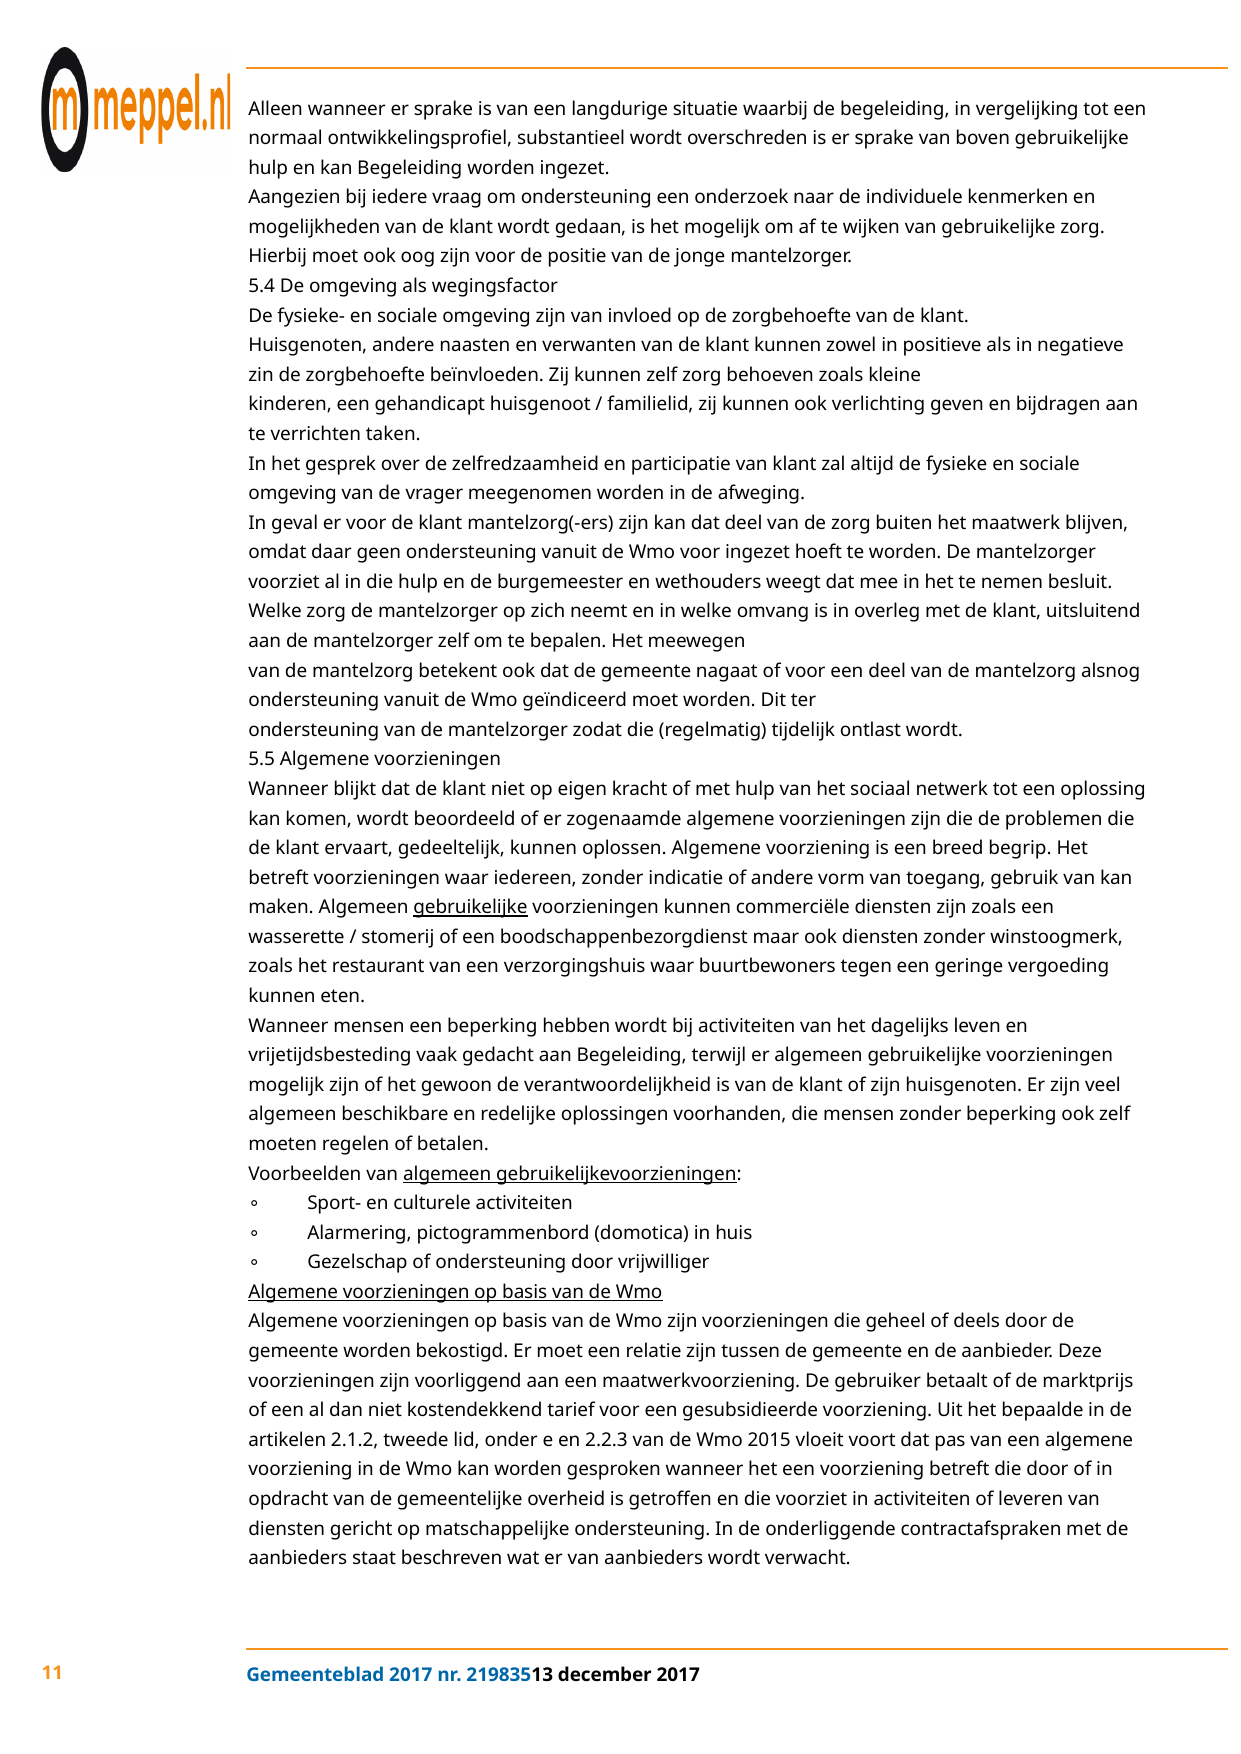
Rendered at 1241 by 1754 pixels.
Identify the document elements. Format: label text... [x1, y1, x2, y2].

text De fysieke- en sociale omgeving zijn van invloed op de zorgbehoefte van de klant. [248, 302, 1152, 328]
text Aangezien bij iedere vraag om ondersteuning een onderzoek naar de individuele kenmerken en mogelijkheden van de klant wordt gedaan, is het mogelijk om af te wijken van gebruikelijke zorg. Hierbij moet ook oog zijn voor de positie van de jonge mantelzorger. [248, 183, 1152, 268]
text Huisgenoten, andere naasten en verwanten van de klant kunnen zowel in positieve als in negatieve zin de zorgbehoefte beïnvloeden. Zij kunnen zelf zorg behoeven zoals kleine [248, 331, 1152, 387]
text Wanneer blijkt dat de klant niet op eigen kracht of met hulp van het sociaal netwerk tot een oplossing kan komen, wordt beoordeeld of er zogenaamde algemene voorzieningen zijn die de problemen die de klant ervaart, gedeeltelijk, kunnen oplossen. Algemene voorziening is een breed begrip. Het betreft voorzieningen waar iedereen, zonder indicatie of andere vorm van toegang, gebruik van kan maken. Algemeen gebruikelijke voorzieningen kunnen commerciële diensten zijn zoals een wasserette / stomerij of een boodschappenbezorgdienst maar ook diensten zonder winstoogmerk, zoals het restaurant van een verzorgingshuis waar buurtbewoners tegen een geringe vergoeding kunnen eten. [248, 775, 1152, 1008]
text In het gesprek over de zelfredzaamheid en participatie van klant zal altijd de fysieke en sociale omgeving van de vrager meegenomen worden in de afweging. [248, 450, 1152, 505]
list Sport- en culturele activiteiten [248, 1189, 1152, 1215]
text Algemene voorzieningen op basis van de Wmo [248, 1278, 1152, 1304]
text Wanneer mensen een beperking hebben wordt bij activiteiten van het dagelijks leven en vrijetijdsbesteding vaak gedacht aan Begeleiding, terwijl er algemeen gebruikelijke voorzieningen mogelijk zijn of het gewoon de verantwoordelijkheid is van de klant of zijn huisgenoten. Er zijn veel algemeen beschikbare en redelijke oplossingen voorhanden, die mensen zonder beperking ook zelf moeten regelen of betalen. [248, 1012, 1152, 1156]
text In geval er voor de klant mantelzorg(-ers) zijn kan dat deel van de zorg buiten het maatwerk blijven, omdat daar geen ondersteuning vanuit de Wmo voor ingezet hoeft te worden. De mantelzorger voorziet al in die hulp en de burgemeester en wethouders weegt dat mee in het te nemen besluit. [248, 509, 1152, 594]
list Alarmering, pictogrammenbord (domotica) in huis [248, 1219, 1152, 1245]
text Algemene voorzieningen op basis van de Wmo zijn voorzieningen die geheel of deels door de gemeente worden bekostigd. Er moet een relatie zijn tussen de gemeente en de aanbieder. Deze voorzieningen zijn voorliggend aan een maatwerkvoorziening. De gebruiker betaalt of de marktprijs of een al dan niet kostendekkend tarief voor een gesubsidieerde voorziening. Uit het bepaalde in de artikelen 2.1.2, tweede lid, onder e en 2.2.3 van de Wmo 2015 vloeit voort dat pas van een algemene voorziening in de Wmo kan worden gesproken wanneer het een voorziening betreft die door of in opdracht van de gemeentelijke overheid is getroffen en die voorziet in activiteiten of leveren van diensten gericht op matschappelijke ondersteuning. In de onderliggende contractafspraken met de aanbieders staat beschreven wat er van aanbieders wordt verwacht. [248, 1308, 1152, 1570]
text Alleen wanneer er sprake is van een langdurige situatie waarbij de begeleiding, in vergelijking tot een normaal ontwikkelingsprofiel, substantieel wordt overschreden is er sprake van boven gebruikelijke hulp en kan Begeleiding worden ingezet. [248, 95, 1152, 180]
text Voorbeelden van algemeen gebruikelijkevoorzieningen: [248, 1160, 1152, 1186]
picture [41, 47, 231, 172]
text Welke zorg de mantelzorger op zich neemt en in welke omvang is in overleg met de klant, uitsluitend aan de mantelzorger zelf om te bepalen. Het meewegen [248, 598, 1152, 653]
text kinderen, een gehandicapt huisgenoot / familielid, zij kunnen ook verlichting geven en bijdragen aan te verrichten taken. [248, 391, 1152, 446]
text 5.4 De omgeving als wegingsfactor [248, 272, 1152, 298]
text 5.5 Algemene voorzieningen [248, 746, 1152, 771]
text van de mantelzorg betekent ook dat de gemeente nagaat of voor een deel van de mantelzorg alsnog ondersteuning vanuit de Wmo geïndiceerd moet worden. Dit ter [248, 657, 1152, 712]
text ondersteuning van de mantelzorger zodat die (regelmatig) tijdelijk ontlast wordt. [248, 716, 1152, 742]
list Gezelschap of ondersteuning door vrijwilliger [248, 1248, 1152, 1274]
